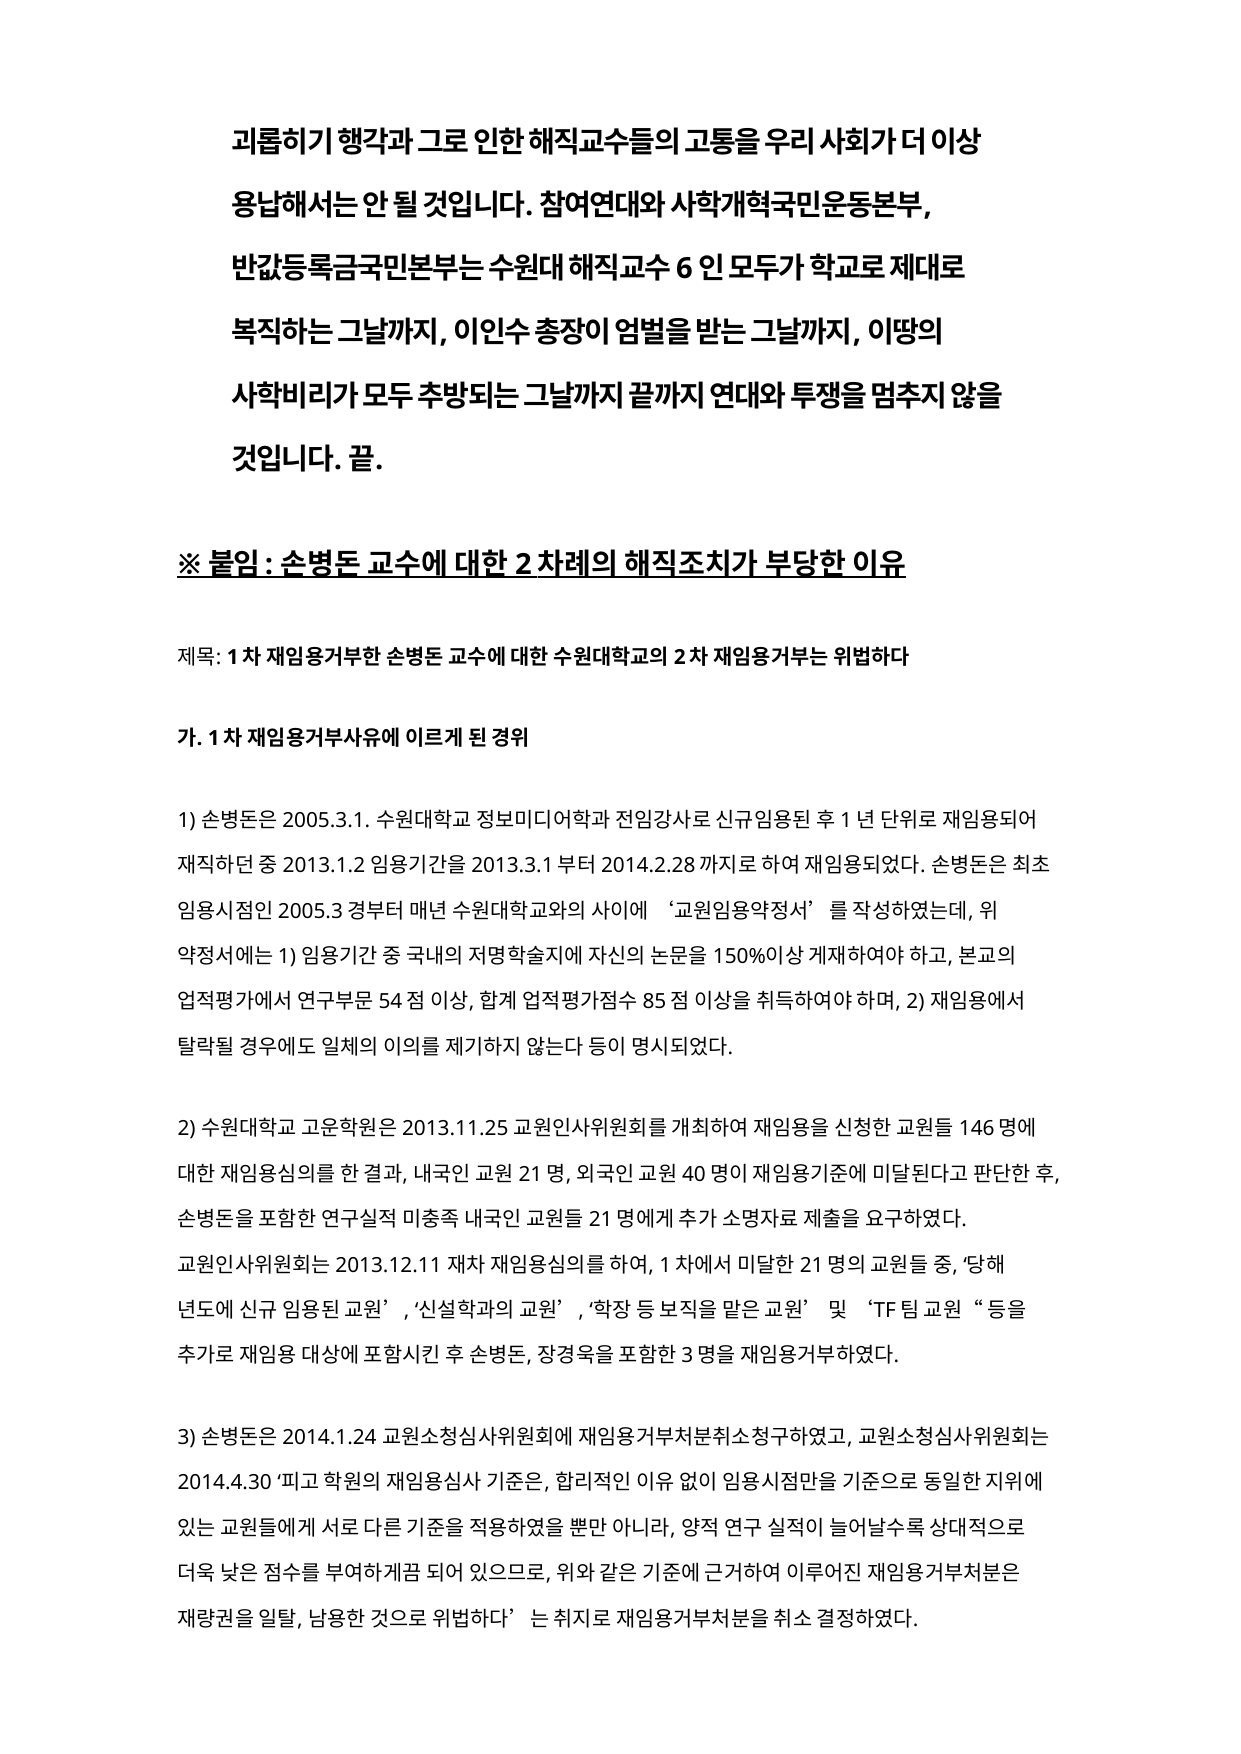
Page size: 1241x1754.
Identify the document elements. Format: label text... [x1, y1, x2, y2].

text 1) 손병돈은 2005.3.1. 수원대학교 정보미디어학과 전임강사로 신규임용된 후 1년 단위로 재임용되어 재직하던 중 2013.1.2 임용기간을 2013.3.1부터 2014.2.28까지로 하여 재임용되었다. 손병돈은 최초 임용시점인 2005.3경부터 매년 수원대학교와의 사이에 ‘교원임용약정서’를 작성하였는데, 위 약정서에는 1) 임용기간 중 국내의 저명학술지에 자신의 논문을 150%이상 게재하여야 하고, 본교의 업적평가에서 연구부문 54점 이상, 합계 업적평가점수 85점 이상을 취득하여야 하며, 2) 재임용에서 탈락될 경우에도 일체의 이의를 제기하지 않는다 등이 명시되었다. [177, 803, 1063, 1060]
text 괴롭히기 행각과 그로 인한 해직교수들의 고통을 우리 사회가 더 이상 용납해서는 안 될 것입니다. 참여연대와 사학개혁국민운동본부, 반값등록금국민본부는 수원대 해직교수 6인 모두가 학교로 제대로 복직하는 그날까지, 이인수 총장이 엄벌을 받는 그날까지, 이땅의 사학비리가 모두 추방되는 그날까지 끝까지 연대와 투쟁을 멈추지 않을 것입니다. 끝. [204, 118, 1063, 478]
text ※ 붙임 : 손병돈 교수에 대한 2차례의 해직조치가 부당한 이유 [177, 541, 1063, 583]
text 가. 1차 재임용거부사유에 이르게 된 경위 [177, 722, 1063, 752]
text 2) 수원대학교 고운학원은 2013.11.25 교원인사위원회를 개최하여 재임용을 신청한 교원들 146명에 대한 재임용심의를 한 결과, 내국인 교원 21명, 외국인 교원 40명이 재임용기준에 미달된다고 판단한 후, 손병돈을 포함한 연구실적 미충족 내국인 교원들 21명에게 추가 소명자료 제출을 요구하였다. 교원인사위원회는 2013.12.11 재차 재임용심의를 하여, 1차에서 미달한 21명의 교원들 중, ‘당해 년도에 신규 임용된 교원’, ‘신설학과의 교원’, ‘학장 등 보직을 맡은 교원’ 및 ‘TF팀 교원“ 등을 추가로 재임용 대상에 포함시킨 후 손병돈, 장경욱을 포함한 3명을 재임용거부하였다. [177, 1112, 1063, 1369]
text 제목: 1차 재임용거부한 손병돈 교수에 대한 수원대학교의 2차 재임용거부는 위법하다 [177, 640, 1063, 670]
text 3) 손병돈은 2014.1.24 교원소청심사위원회에 재임용거부처분취소청구하였고, 교원소청심사위원회는 2014.4.30 ‘피고 학원의 재임용심사 기준은, 합리적인 이유 없이 임용시점만을 기준으로 동일한 지위에 있는 교원들에게 서로 다른 기준을 적용하였을 뿐만 아니라, 양적 연구 실적이 늘어날수록 상대적으로 더욱 낮은 점수를 부여하게끔 되어 있으므로, 위와 같은 기준에 근거하여 이루어진 재임용거부처분은 재량권을 일탈, 남용한 것으로 위법하다’는 취지로 재임용거부처분을 취소 결정하였다. [177, 1420, 1063, 1632]
